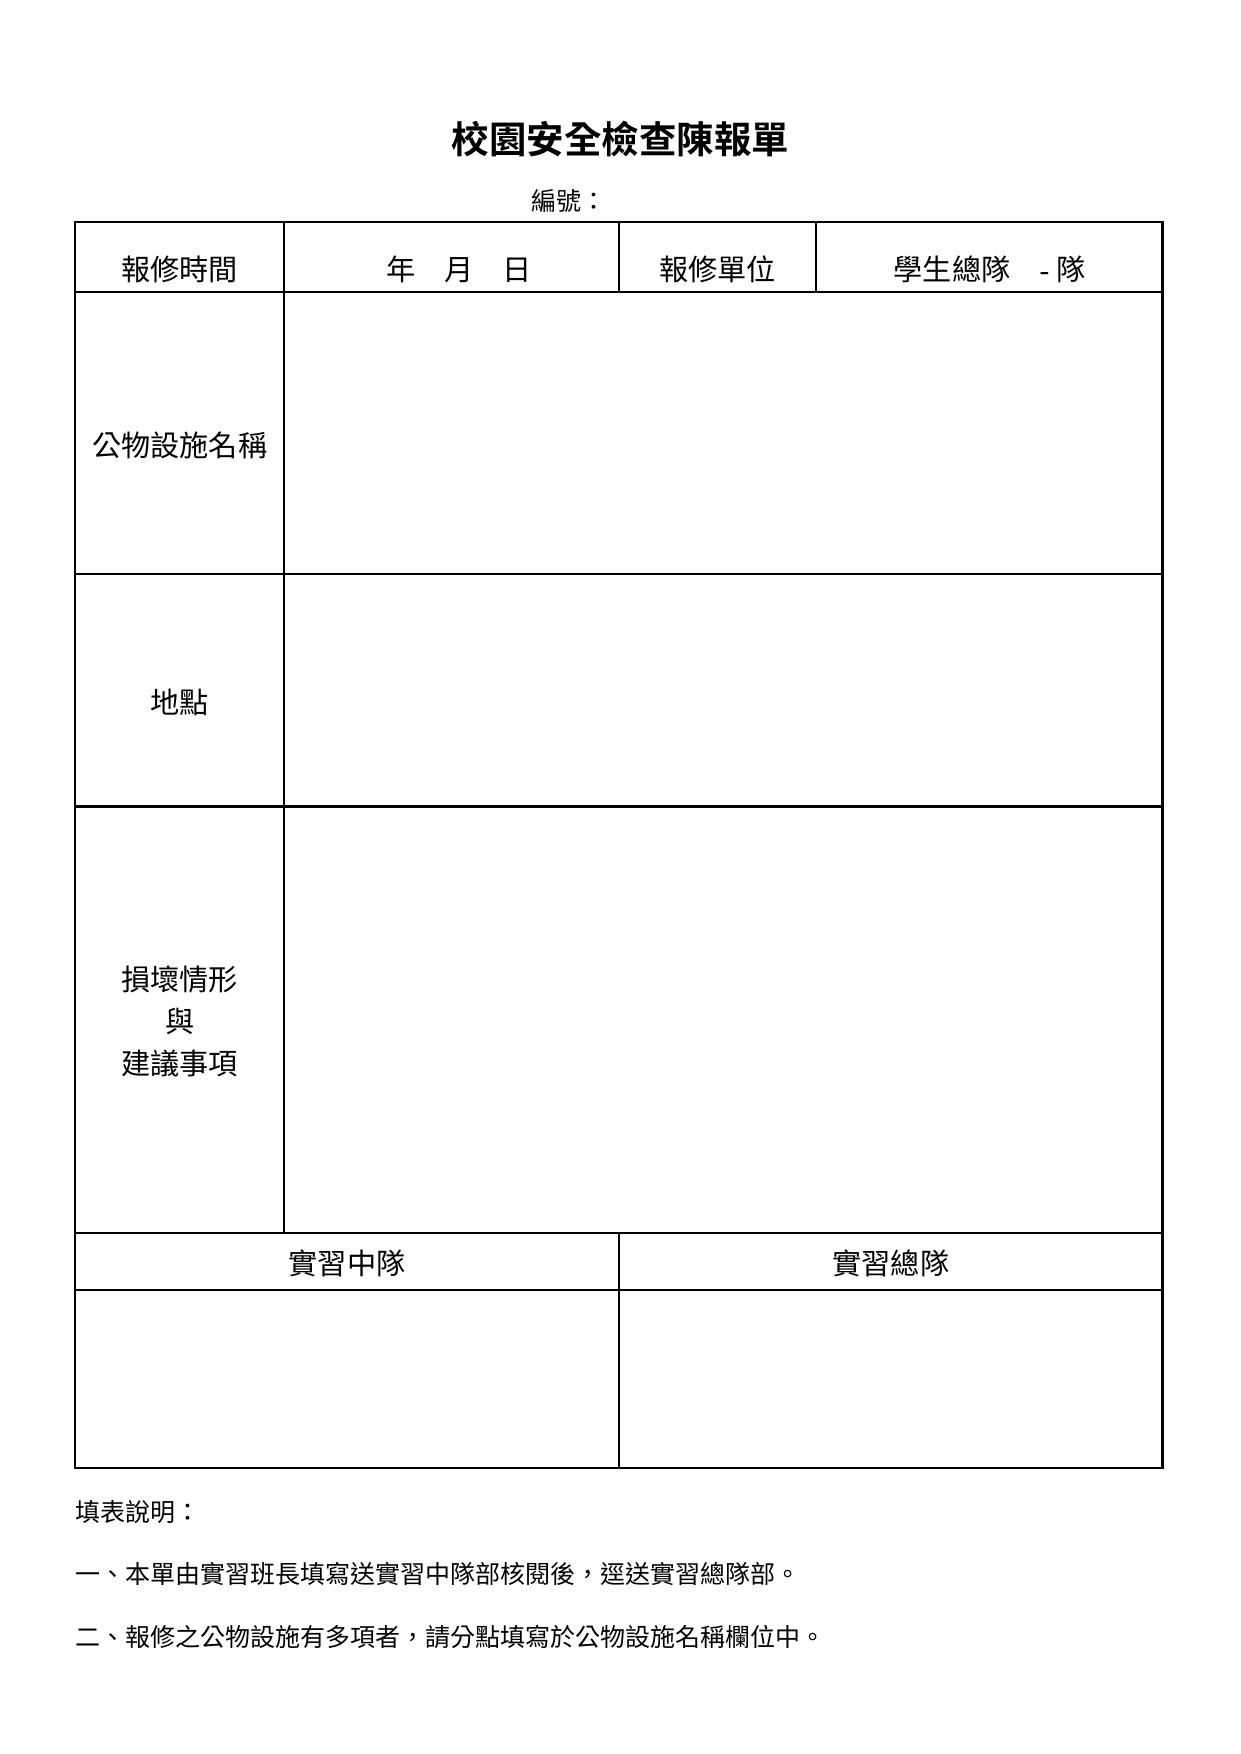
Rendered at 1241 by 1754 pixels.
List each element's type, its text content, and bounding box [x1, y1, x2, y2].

table_cell 公物設施名稱 [76, 293, 283, 573]
table_cell [620, 1291, 1161, 1467]
table_cell [285, 808, 1161, 1232]
text 二、報修之公物設施有多項者，請分點填寫於公物設施名稱欄位中。 [75, 1594, 1165, 1656]
table_cell [76, 1291, 618, 1467]
table_cell [285, 293, 1161, 573]
table_cell 地點 [76, 575, 283, 805]
table_header 學生總隊 - 隊 [817, 223, 1161, 291]
table_cell 實習總隊 [620, 1234, 1161, 1289]
text 一、本單由實習班長填寫送實習中隊部核閱後，逕送實習總隊部。 [75, 1531, 1165, 1594]
text 填表說明： [75, 1469, 1165, 1531]
text 校園安全檢查陳報單 [75, 96, 1165, 158]
table_header 年 月 日 [285, 223, 618, 291]
table_header 報修單位 [620, 223, 815, 291]
table_cell 損壞情形 與 建議事項 [76, 808, 283, 1232]
table_cell 實習中隊 [76, 1234, 618, 1289]
text 編號： [75, 158, 1165, 221]
table_cell [285, 575, 1161, 805]
table_header 報修時間 [76, 223, 283, 291]
